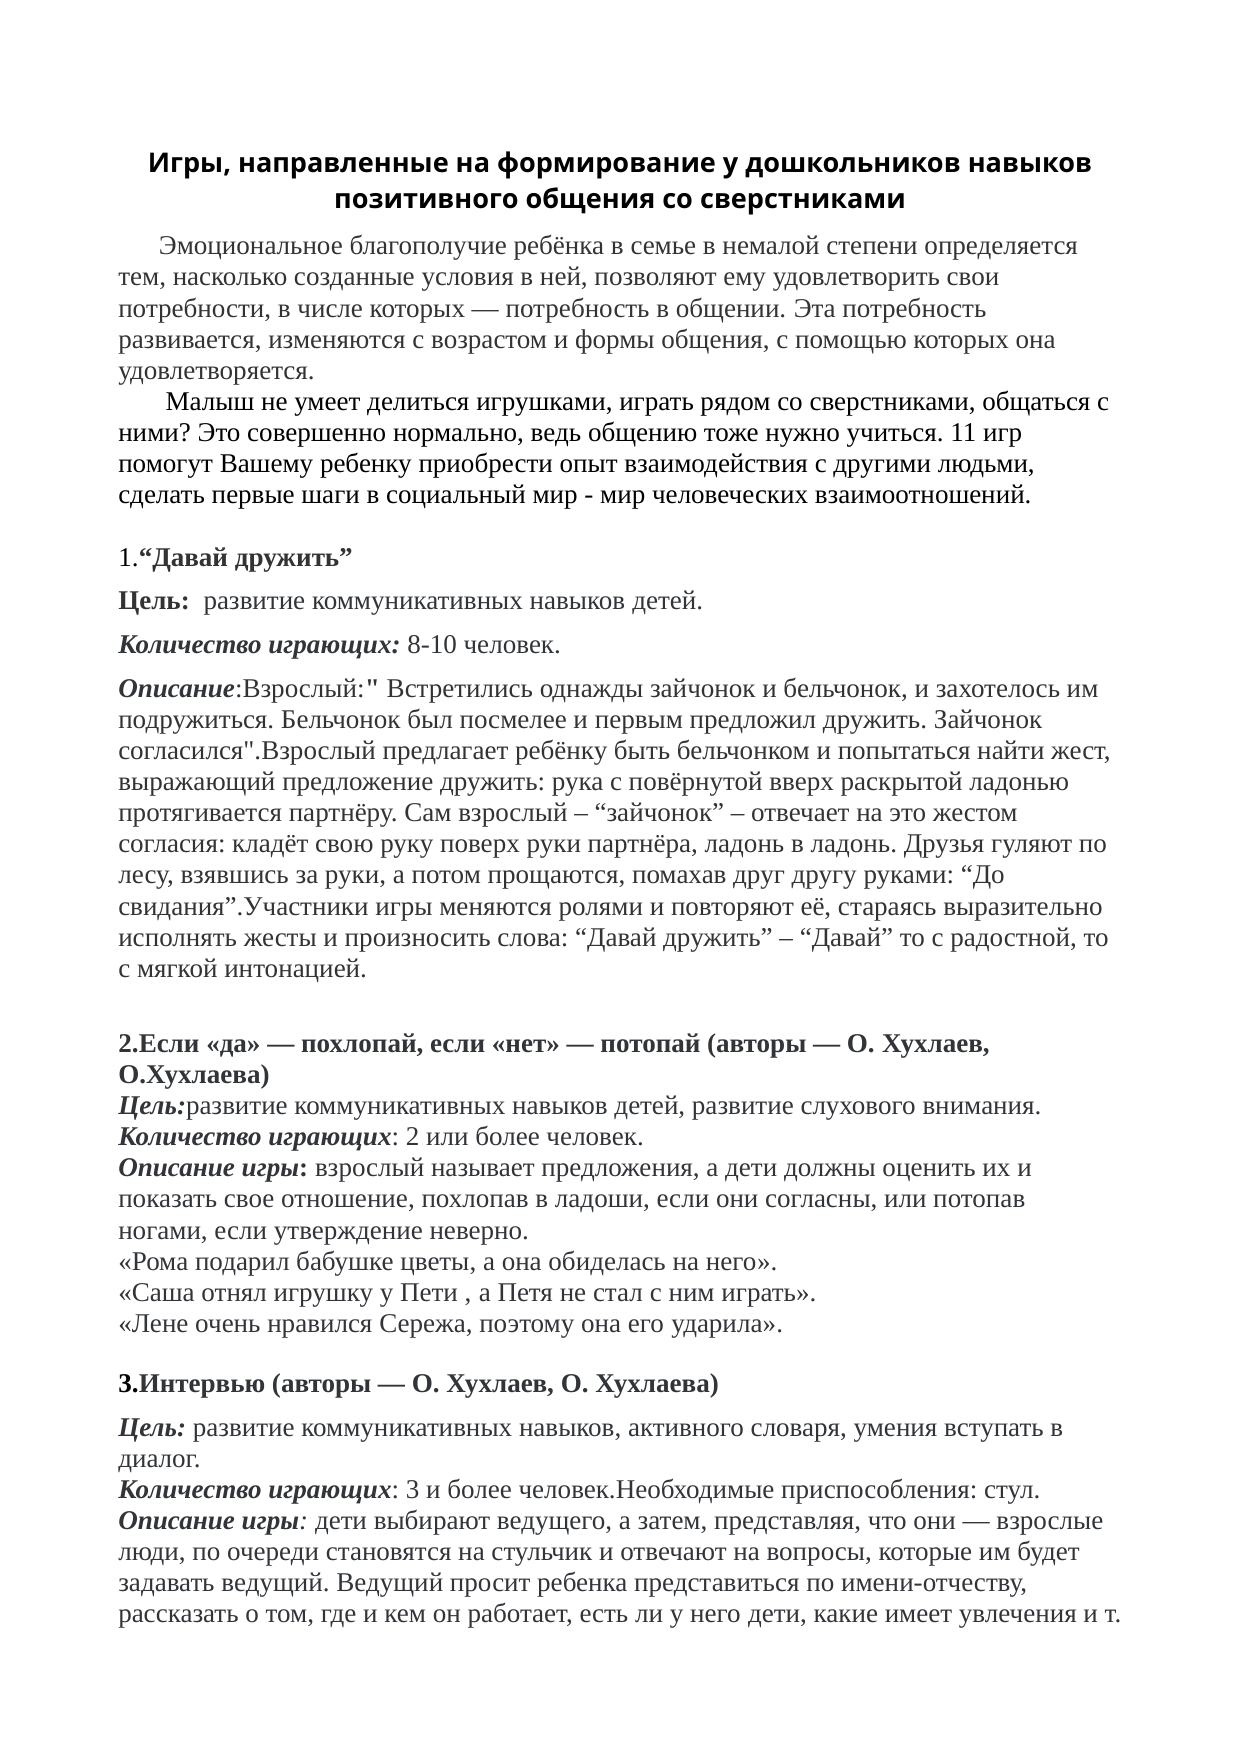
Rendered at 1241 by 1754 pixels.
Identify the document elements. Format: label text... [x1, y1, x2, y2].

text Описание игры: взрослый называет предложения, а дети должны оценить их и показать свое отношение, похлопав в ладоши, если они согласны, или потопав ногами, если утверждение неверно. [118, 1151, 1122, 1245]
text Цель: развитие коммуникативных навыков детей. [118, 584, 1122, 616]
text 2.Если «да» — похлопай, если «нет» — потопай (авторы — О. Хухлаев, О.Хухлаева) [118, 1027, 1122, 1089]
text Количество играющих: 3 и более человек.Необходимые приспособления: стул. [118, 1473, 1122, 1504]
text «Лене очень нравился Сережа, поэтому она его ударила». [118, 1307, 1122, 1338]
text 3.Интервью (авторы — О. Хухлаев, О. Хухлаева) [118, 1367, 1122, 1398]
text Описание:Взрослый:" Встретились однажды зайчонок и бельчонок, и захотелось им подружиться. Бельчонок был посмелее и первым предложил дружить. Зайчонок согласился".Взрослый предлагает ребёнку быть бельчонком и попытаться найти жест, выражающий предложение дружить: рука с повёрнутой вверх раскрытой ладонью протягивается партнёру. Сам взрослый – “зайчонок” – отвечает на это жестом согласия: кладёт свою руку поверх руки партнёра, ладонь в ладонь. Друзья гуляют по лесу, взявшись за руки, а потом прощаются, помахав друг другу руками: “До свидания”.Участники игры меняются ролями и повторяют её, стараясь выразительно исполнять жесты и произносить слова: “Давай дружить” – “Давай” то с радостной, то с мягкой интонацией. [118, 672, 1122, 983]
text Эмоциональное благополучие ребёнка в семье в немалой степени определяется тем, насколько созданные условия в ней, позволяют ему удовлетворить свои потребности, в числе которых — потребность в общении. Эта потребность развивается, изменяются с возрастом и формы общения, с помощью которых она удовлетворяется. Малыш не умеет делиться игрушками, играть рядом со сверстниками, общаться с ними? Это совершенно нормально, ведь общению тоже нужно учиться. 11 игр помогут Вашему ребенку приобрести опыт взаимодействия с другими людьми, сделать первые шаги в социальный мир - мир человеческих взаимоотношений. [118, 229, 1122, 541]
subtitle Игры, направленные на формирование у дошкольников навыков позитивного общения со сверстниками [118, 143, 1122, 217]
text «Саша отнял игрушку у Пети , а Петя не стал с ним играть». [118, 1276, 1122, 1307]
text Количество играющих: 2 или более человек. [118, 1120, 1122, 1151]
text Количество играющих: 8-10 человек. [118, 628, 1122, 659]
text «Рома подарил бабушке цветы, а она обиделась на него». [118, 1245, 1122, 1276]
text Цель:развитие коммуникативных навыков детей, развитие слухового внимания. [118, 1089, 1122, 1120]
text Описание игры: дети выбирают ведущего, а затем, представляя, что они — взрослые люди, по очереди становятся на стульчик и отвечают на вопросы, которые им будет задавать ведущий. Ведущий просит ребенка представиться по имени-отчеству, рассказать о том, где и кем он работает, есть ли у него дети, какие имеет увлечения и т. [118, 1504, 1122, 1629]
text 1.“Давай дружить” [118, 541, 1122, 572]
text Цель: развитие коммуникативных навыков, активного словаря, умения вступать в диалог. [118, 1411, 1122, 1473]
